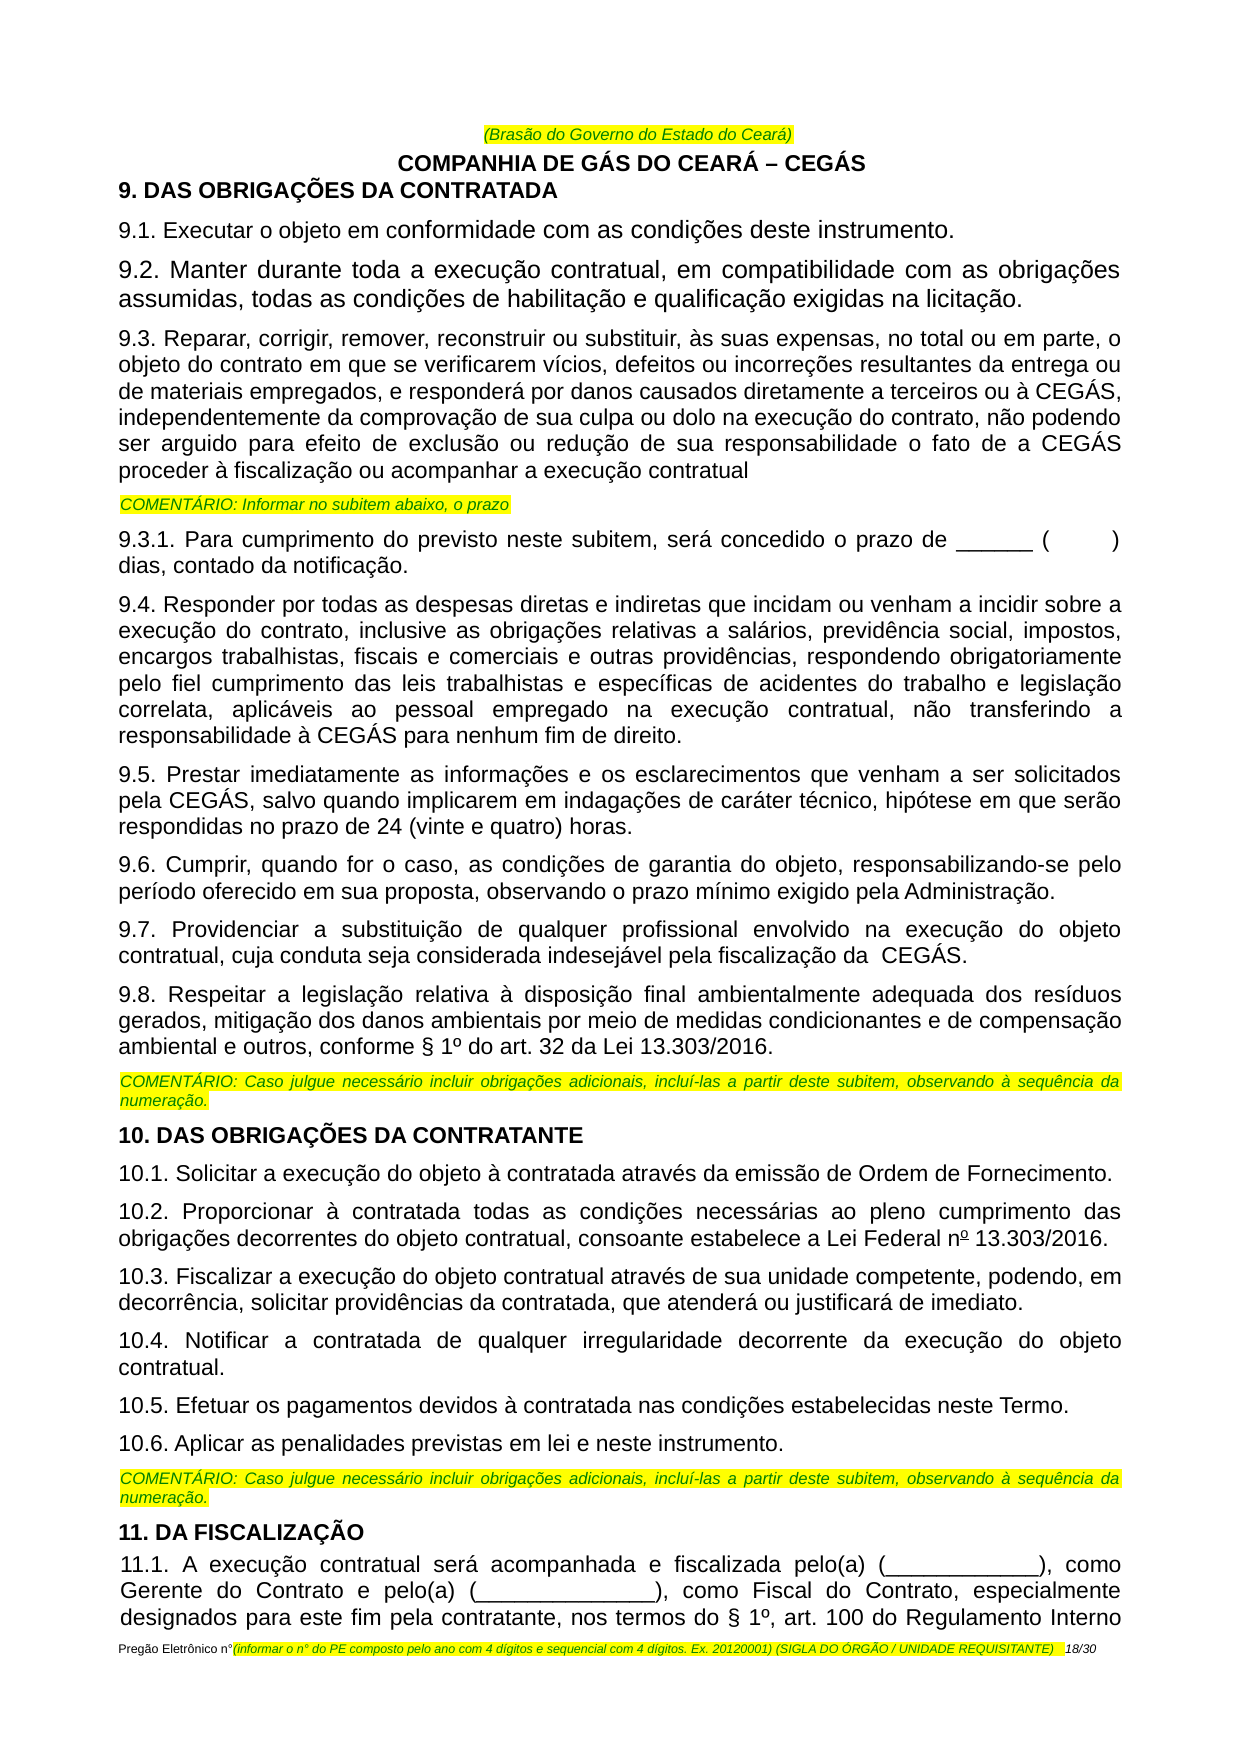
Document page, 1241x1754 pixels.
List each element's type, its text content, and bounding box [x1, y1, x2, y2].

text 9.3. Reparar, corrigir, remover, reconstruir ou substituir, às suas expensas, no total ou em parte, o objeto do contrato em que se verificarem vícios, defeitos ou incorreções resultantes da entrega ou de materiais empregados, e responderá por danos causados diretamente a terceiros ou à CEGÁS, independentemente da comprovação de sua culpa ou dolo na execução do contrato, não podendo ser arguido para efeito de exclusão ou redução de sua responsabilidade o fato de a CEGÁS proceder à fiscalização ou acompanhar a execução contratual [118, 325, 1122, 483]
text COMENTÁRIO: Informar no subitem abaixo, o prazo [120, 495, 1122, 514]
text 10.1. Solicitar a execução do objeto à contratada através da emissão de Ordem de Fornecimento. [118, 1160, 1122, 1186]
text 10.6. Aplicar as penalidades previstas em lei e neste instrumento. [118, 1430, 1122, 1457]
text 9.2. Manter durante toda a execução contratual, em compatibilidade com as obrigações assumidas, todas as condições de habilitação e qualificação exigidas na licitação. [118, 256, 1122, 313]
text 9.6. Cumprir, quando for o caso, as condições de garantia do objeto, responsabilizando-se pelo período oferecido em sua proposta, observando o prazo mínimo exigido pela Administração. [118, 851, 1122, 904]
text 9.3.1. Para cumprimento do previsto neste subitem, será concedido o prazo de ______ ( ) dias, contado da notificação. [118, 526, 1122, 579]
text 9.5. Prestar imediatamente as informações e os esclarecimentos que venham a ser solicitados pela CEGÁS, salvo quando implicarem em indagações de caráter técnico, hipótese em que serão respondidas no prazo de 24 (vinte e quatro) horas. [118, 761, 1122, 839]
text 10. DAS OBRIGAÇÕES DA CONTRATANTE [118, 1122, 1122, 1148]
text 9.7. Providenciar a substituição de qualquer profissional envolvido na execução do objeto contratual, cuja conduta seja considerada indesejável pela fiscalização da CEGÁS. [118, 916, 1122, 969]
text 10.4. Notificar a contratada de qualquer irregularidade decorrente da execução do objeto contratual. [118, 1327, 1122, 1380]
text COMENTÁRIO: Caso julgue necessário incluir obrigações adicionais, incluí-las a partir deste subitem, observando à sequência da numeração. [120, 1072, 1122, 1110]
text 9. DAS OBRIGAÇÕES DA CONTRATADA [118, 177, 1122, 203]
text 9.4. Responder por todas as despesas diretas e indiretas que incidam ou venham a incidir sobre a execução do contrato, inclusive as obrigações relativas a salários, previdência social, impostos, encargos trabalhistas, fiscais e comerciais e outras providências, respondendo obrigatoriamente pelo fiel cumprimento das leis trabalhistas e específicas de acidentes do trabalho e legislação correlata, aplicáveis ao pessoal empregado na execução contratual, não transferindo a responsabilidade à CEGÁS para nenhum fim de direito. [118, 591, 1122, 749]
text 10.5. Efetuar os pagamentos devidos à contratada nas condições estabelecidas neste Termo. [118, 1392, 1122, 1418]
text 10.3. Fiscalizar a execução do objeto contratual através de sua unidade competente, podendo, em decorrência, solicitar providências da contratada, que atenderá ou justificará de imediato. [118, 1263, 1122, 1316]
text COMENTÁRIO: Caso julgue necessário incluir obrigações adicionais, incluí-las a partir deste subitem, observando à sequência da numeração. [120, 1468, 1122, 1507]
text 10.2. Proporcionar à contratada todas as condições necessárias ao pleno cumprimento das obrigações decorrentes do objeto contratual, consoante estabelece a Lei Federal no 13.303/2016. [118, 1198, 1122, 1251]
text 9.8. Respeitar a legislação relativa à disposição final ambientalmente adequada dos resíduos gerados, mitigação dos danos ambientais por meio de medidas condicionantes e de compensação ambiental e outros, conforme § 1º do art. 32 da Lei 13.303/2016. [118, 981, 1122, 1060]
text 11.1. A execução contratual será acompanhada e fiscalizada pelo(a) (____________), como Gerente do Contrato e pelo(a) (______________), como Fiscal do Contrato, especialmente designados para este fim pela contratante, nos termos do § 1º, art. 100 do Regulamento Interno [120, 1551, 1122, 1630]
text 9.1. Executar o objeto em conformidade com as condições deste instrumento. [118, 215, 1122, 244]
text 11. DA FISCALIZAÇÃO [118, 1519, 1122, 1545]
